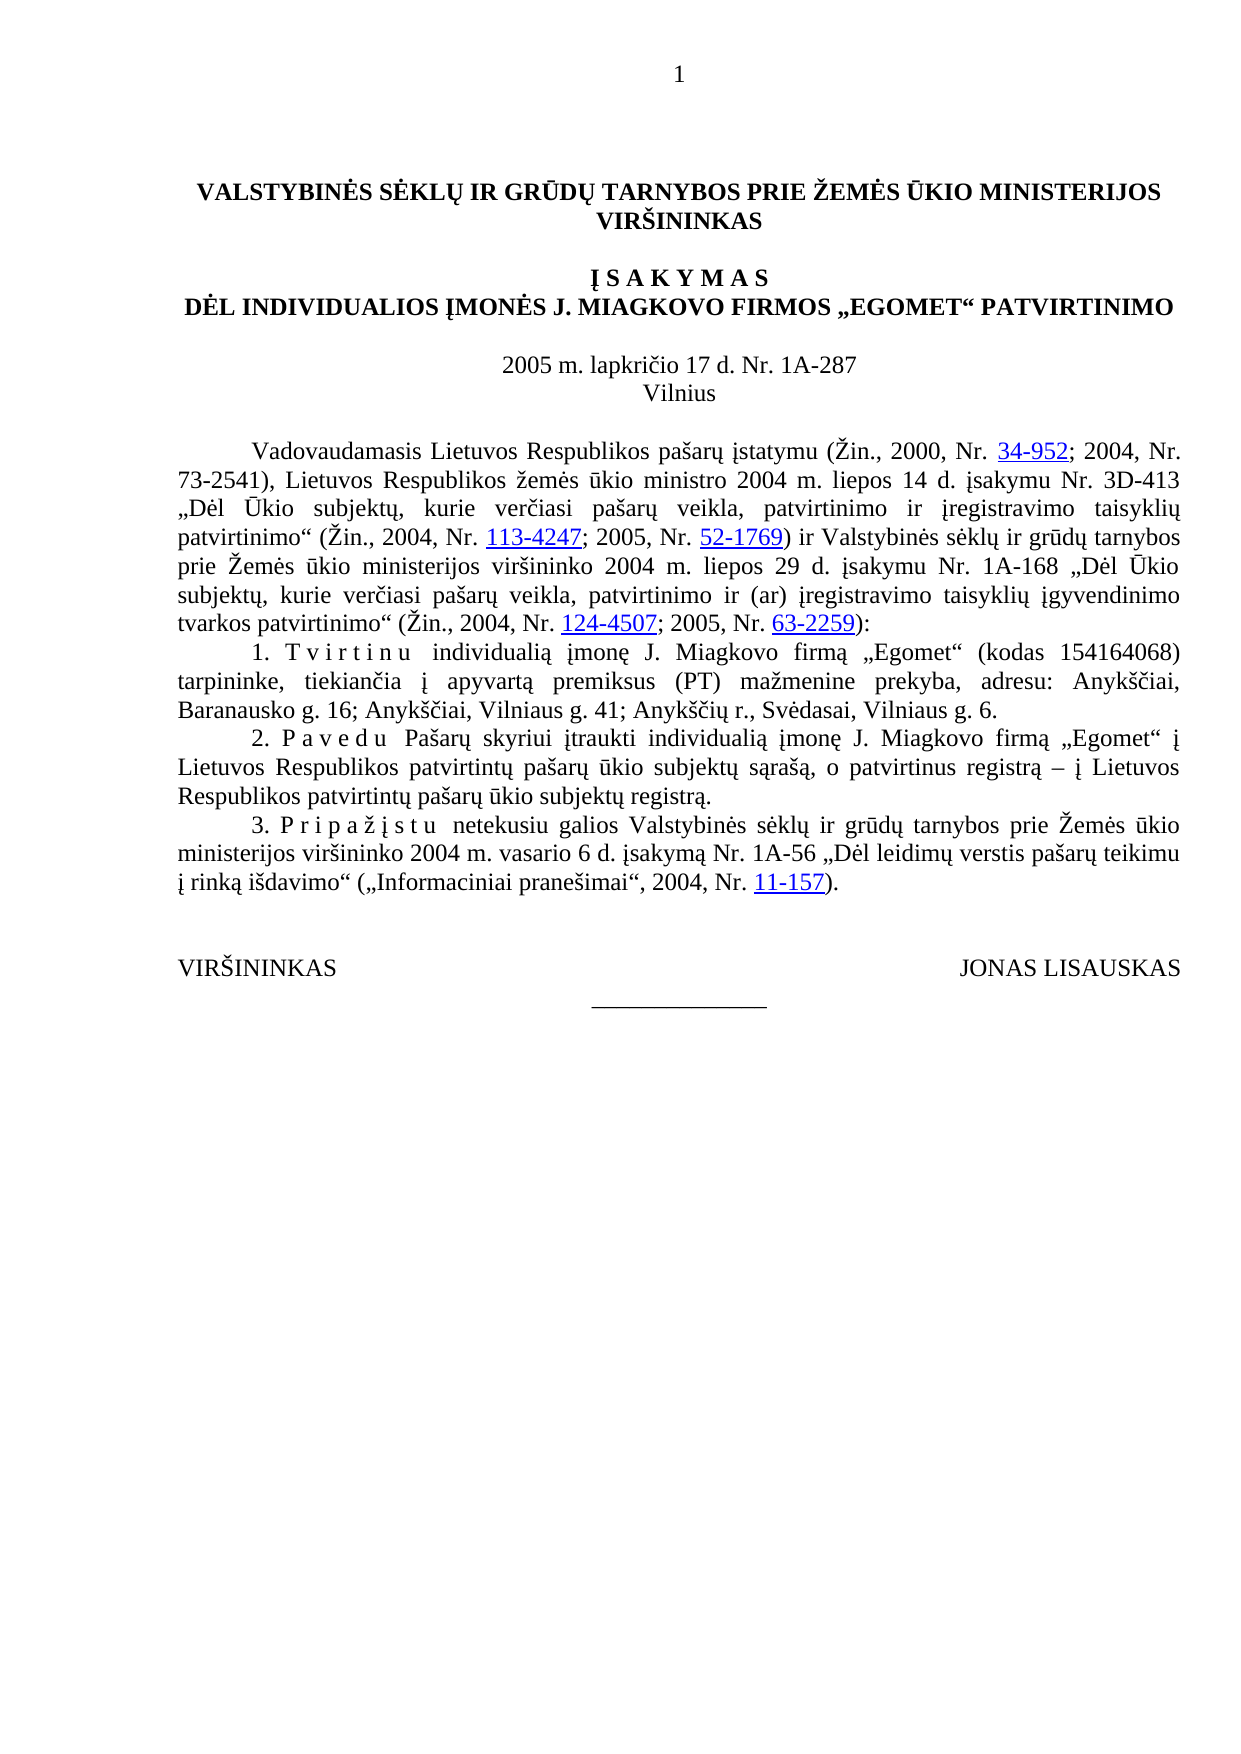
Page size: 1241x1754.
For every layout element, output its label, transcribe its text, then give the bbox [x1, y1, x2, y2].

text 2. Pavedu Pašarų skyriui įtraukti individualią įmonę J. Miagkovo firmą „Egomet“ į Lietuvos Respublikos patvirtintų pašarų ūkio subjektų sąrašą, o patvirtinus registrą – į Lietuvos Respublikos patvirtintų pašarų ūkio subjektų registrą. [177, 723, 1181, 810]
text 3. Pripažįstu netekusiu galios Valstybinės sėklų ir grūdų tarnybos prie Žemės ūkio ministerijos viršininko 2004 m. vasario 6 d. įsakymą Nr. 1A-56 „Dėl leidimų verstis pašarų teikimu į rinką išdavimo“ („Informaciniai pranešimai“, 2004, Nr. 11-157). [177, 810, 1181, 896]
text Vilnius [177, 378, 1181, 407]
text 2005 m. lapkričio 17 d. Nr. 1A-287 [177, 350, 1181, 378]
text Vadovaudamasis Lietuvos Respublikos pašarų įstatymu (Žin., 2000, Nr. 34-952; 2004, Nr. 73-2541), Lietuvos Respublikos žemės ūkio ministro 2004 m. liepos 14 d. įsakymu Nr. 3D-413 „Dėl Ūkio subjektų, kurie verčiasi pašarų veikla, patvirtinimo ir įregistravimo taisyklių patvirtinimo“ (Žin., 2004, Nr. 113-4247; 2005, Nr. 52-1769) ir Valstybinės sėklų ir grūdų tarnybos prie Žemės ūkio ministerijos viršininko 2004 m. liepos 29 d. įsakymu Nr. 1A-168 „Dėl Ūkio subjektų, kurie verčiasi pašarų veikla, patvirtinimo ir (ar) įregistravimo taisyklių įgyvendinimo tvarkos patvirtinimo“ (Žin., 2004, Nr. 124-4507; 2005, Nr. 63-2259): [177, 436, 1181, 637]
text VIRŠININKAS JONAS LISAUSKAS [177, 953, 1181, 982]
text ______________ [177, 982, 1181, 1011]
text DĖL INDIVIDUALIOS ĮMONĖS J. MIAGKOVO FIRMOS „EGOMET“ PATVIRTINIMO [177, 292, 1181, 321]
text Į S A K Y M A S [177, 263, 1181, 292]
text 1. Tvirtinu individualią įmonę J. Miagkovo firmą „Egomet“ (kodas 154164068) tarpininke, tiekiančia į apyvartą premiksus (PT) mažmenine prekyba, adresu: Anykščiai, Baranausko g. 16; Anykščiai, Vilniaus g. 41; Anykščių r., Svėdasai, Vilniaus g. 6. [177, 637, 1181, 723]
text VALSTYBINĖS SĖKLŲ IR GRŪDŲ TARNYBOS PRIE ŽEMĖS ŪKIO MINISTERIJOS VIRŠININKAS [177, 177, 1181, 235]
